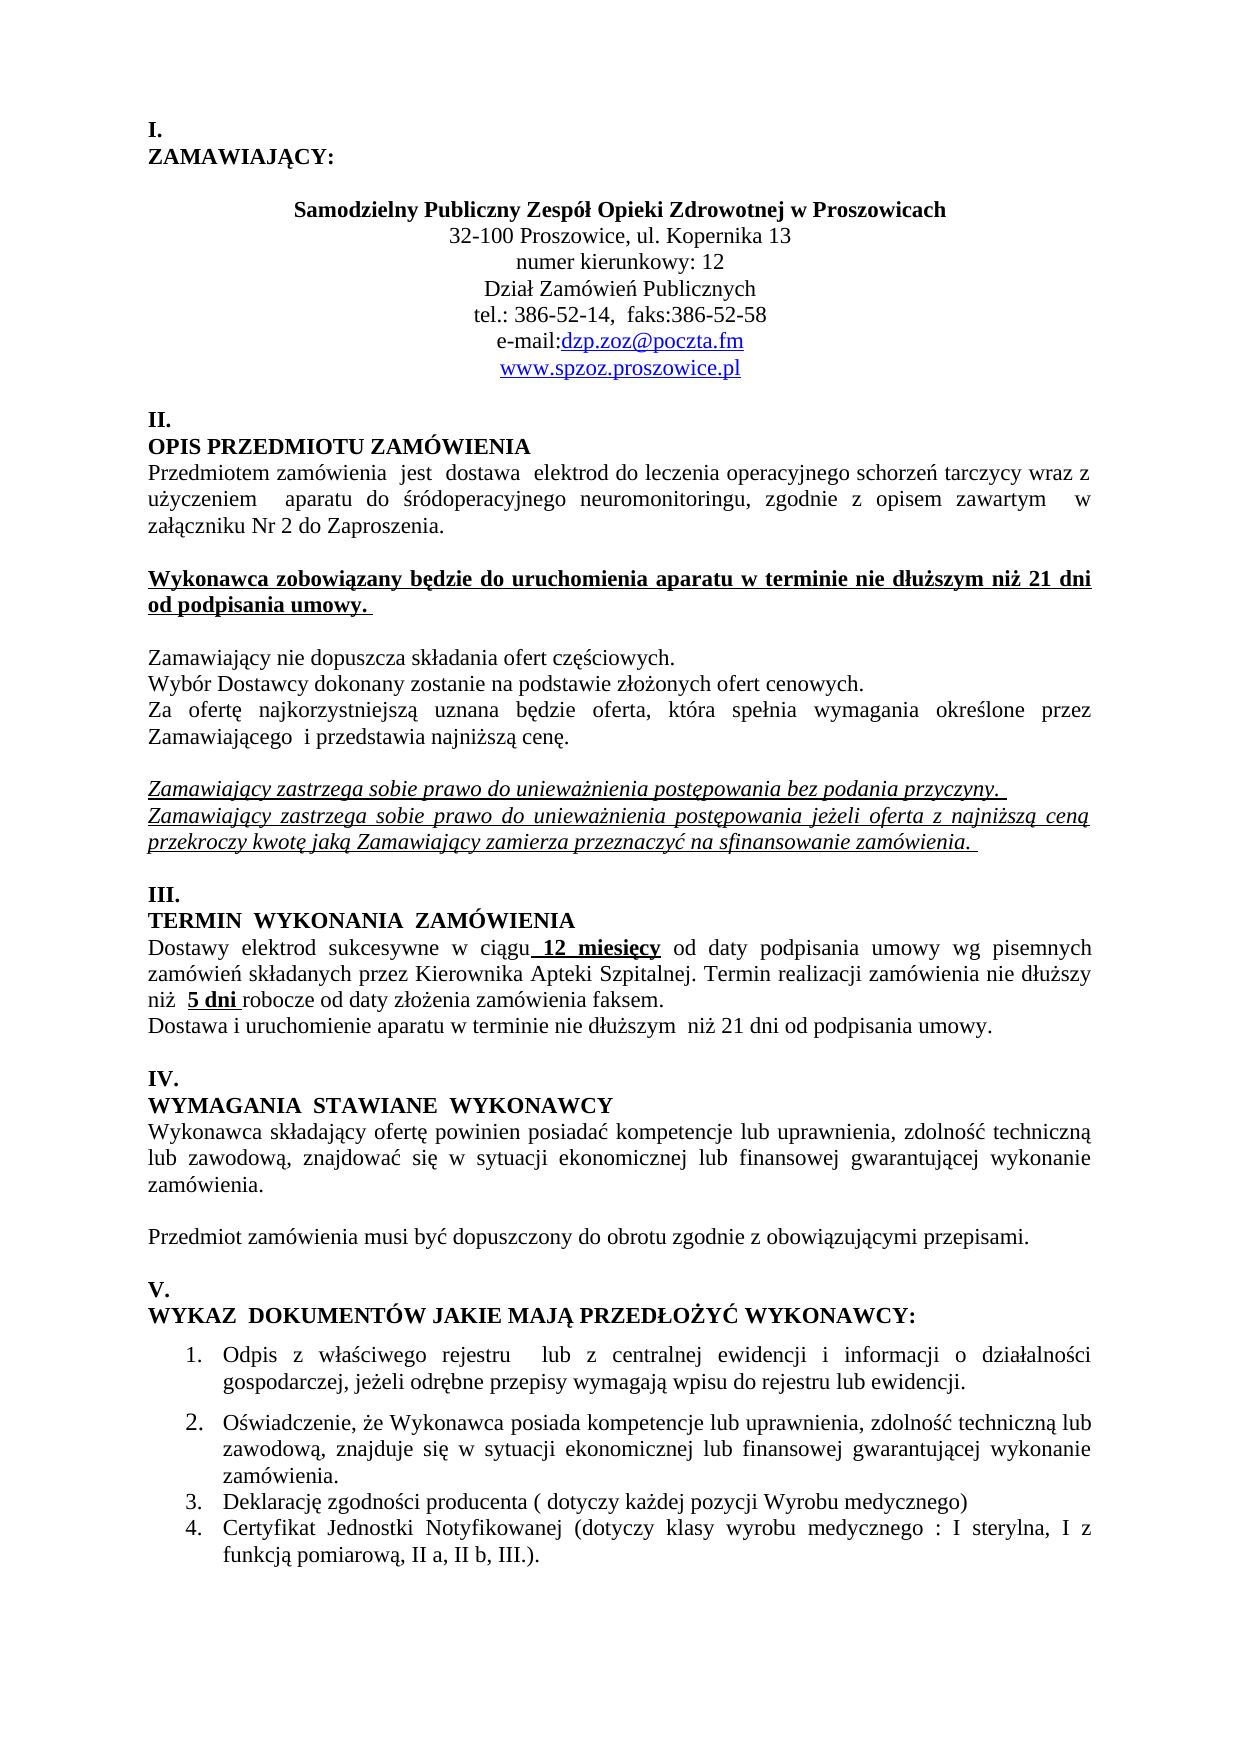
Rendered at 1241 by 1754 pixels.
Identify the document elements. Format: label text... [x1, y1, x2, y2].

text Za ofertę najkorzystniejszą uznana będzie oferta, która spełnia wymagania określone przez Zamawiającego i przedstawia najniższą cenę. [148, 696, 1092, 749]
text e-mail:dzp.zoz@poczta.fm [148, 327, 1092, 354]
list Deklarację zgodności producenta ( dotyczy każdej pozycji Wyrobu medycznego) [185, 1488, 1092, 1514]
text Dostawa i uruchomienie aparatu w terminie nie dłuższym niż 21 dni od podpisania umowy. [148, 1013, 1092, 1039]
text IV. [148, 1065, 1092, 1092]
text Zamawiający zastrzega sobie prawo do unieważnienia postępowania jeżeli oferta z najniższą ceną przekroczy kwotę jaką Zamawiający zamierza przeznaczyć na sfinansowanie zamówienia. [148, 802, 1092, 854]
text II. [148, 406, 1092, 433]
text Przedmiotem zamówienia jest dostawa elektrod do leczenia operacyjnego schorzeń tarczycy wraz z użyczeniem aparatu do śródoperacyjnego neuromonitoringu, zgodnie z opisem zawartym w załączniku Nr 2 do Zaproszenia. [148, 459, 1092, 538]
text I. [148, 117, 1092, 143]
text 32-100 Proszowice, ul. Kopernika 13 [148, 222, 1092, 248]
text III. [148, 881, 1092, 907]
text numer kierunkowy: 12 [148, 248, 1092, 275]
text tel.: 386-52-14, faks:386-52-58 [148, 301, 1092, 327]
text od podpisania umowy. [148, 589, 1092, 617]
text WYMAGANIA STAWIANE WYKONAWCY [148, 1092, 1092, 1118]
text WYKAZ DOKUMENTÓW JAKIE MAJĄ PRZEDŁOŻYĆ WYKONAWCY: [148, 1302, 1092, 1329]
list Odpis z właściwego rejestru lub z centralnej ewidencji i informacji o działalności gospodarczej, jeżeli odrębne przepisy wymagają wpisu do rejestru lub ewidencji. [185, 1341, 1092, 1394]
text Dostawy elektrod sukcesywne w ciągu 12 miesięcy od daty podpisania umowy wg pisemnych zamówień składanych przez Kierownika Apteki Szpitalnej. Termin realizacji zamówienia nie dłuższy niż 5 dni robocze od daty złożenia zamówienia faksem. [148, 933, 1092, 1013]
text Wykonawca składający ofertę powinien posiadać kompetencje lub uprawnienia, zdolność techniczną lub zawodową, znajdować się w sytuacji ekonomicznej lub finansowej gwarantującej wykonanie zamówienia. [148, 1118, 1092, 1197]
text OPIS PRZEDMIOTU ZAMÓWIENIA [148, 433, 1092, 459]
text Zamawiający zastrzega sobie prawo do unieważnienia postępowania bez podania przyczyny. [148, 775, 1092, 802]
text TERMIN WYKONANIA ZAMÓWIENIA [148, 907, 1092, 933]
text Samodzielny Publiczny Zespół Opieki Zdrowotnej w Proszowicach [148, 196, 1092, 222]
text Wykonawca zobowiązany będzie do uruchomienia aparatu w terminie nie dłuższym niż 21 dni [148, 564, 1092, 588]
text Przedmiot zamówienia musi być dopuszczony do obrotu zgodnie z obowiązującymi przepisami. [148, 1223, 1092, 1250]
list Oświadczenie, że Wykonawca posiada kompetencje lub uprawnienia, zdolność techniczną lub zawodową, znajduje się w sytuacji ekonomicznej lub finansowej gwarantującej wykonanie zamówienia. [185, 1407, 1092, 1488]
text Zamawiający nie dopuszcza składania ofert częściowych. [148, 644, 1092, 670]
text Dział Zamówień Publicznych [148, 275, 1092, 301]
text Wybór Dostawcy dokonany zostanie na podstawie złożonych ofert cenowych. [148, 670, 1092, 696]
text www.spzoz.proszowice.pl [148, 354, 1092, 380]
text V. [148, 1276, 1092, 1302]
text ZAMAWIAJĄCY: [148, 143, 1092, 169]
list Certyfikat Jednostki Notyfikowanej (dotyczy klasy wyrobu medycznego : I sterylna, I z funkcją pomiarową, II a, II b, III.). [185, 1514, 1092, 1567]
